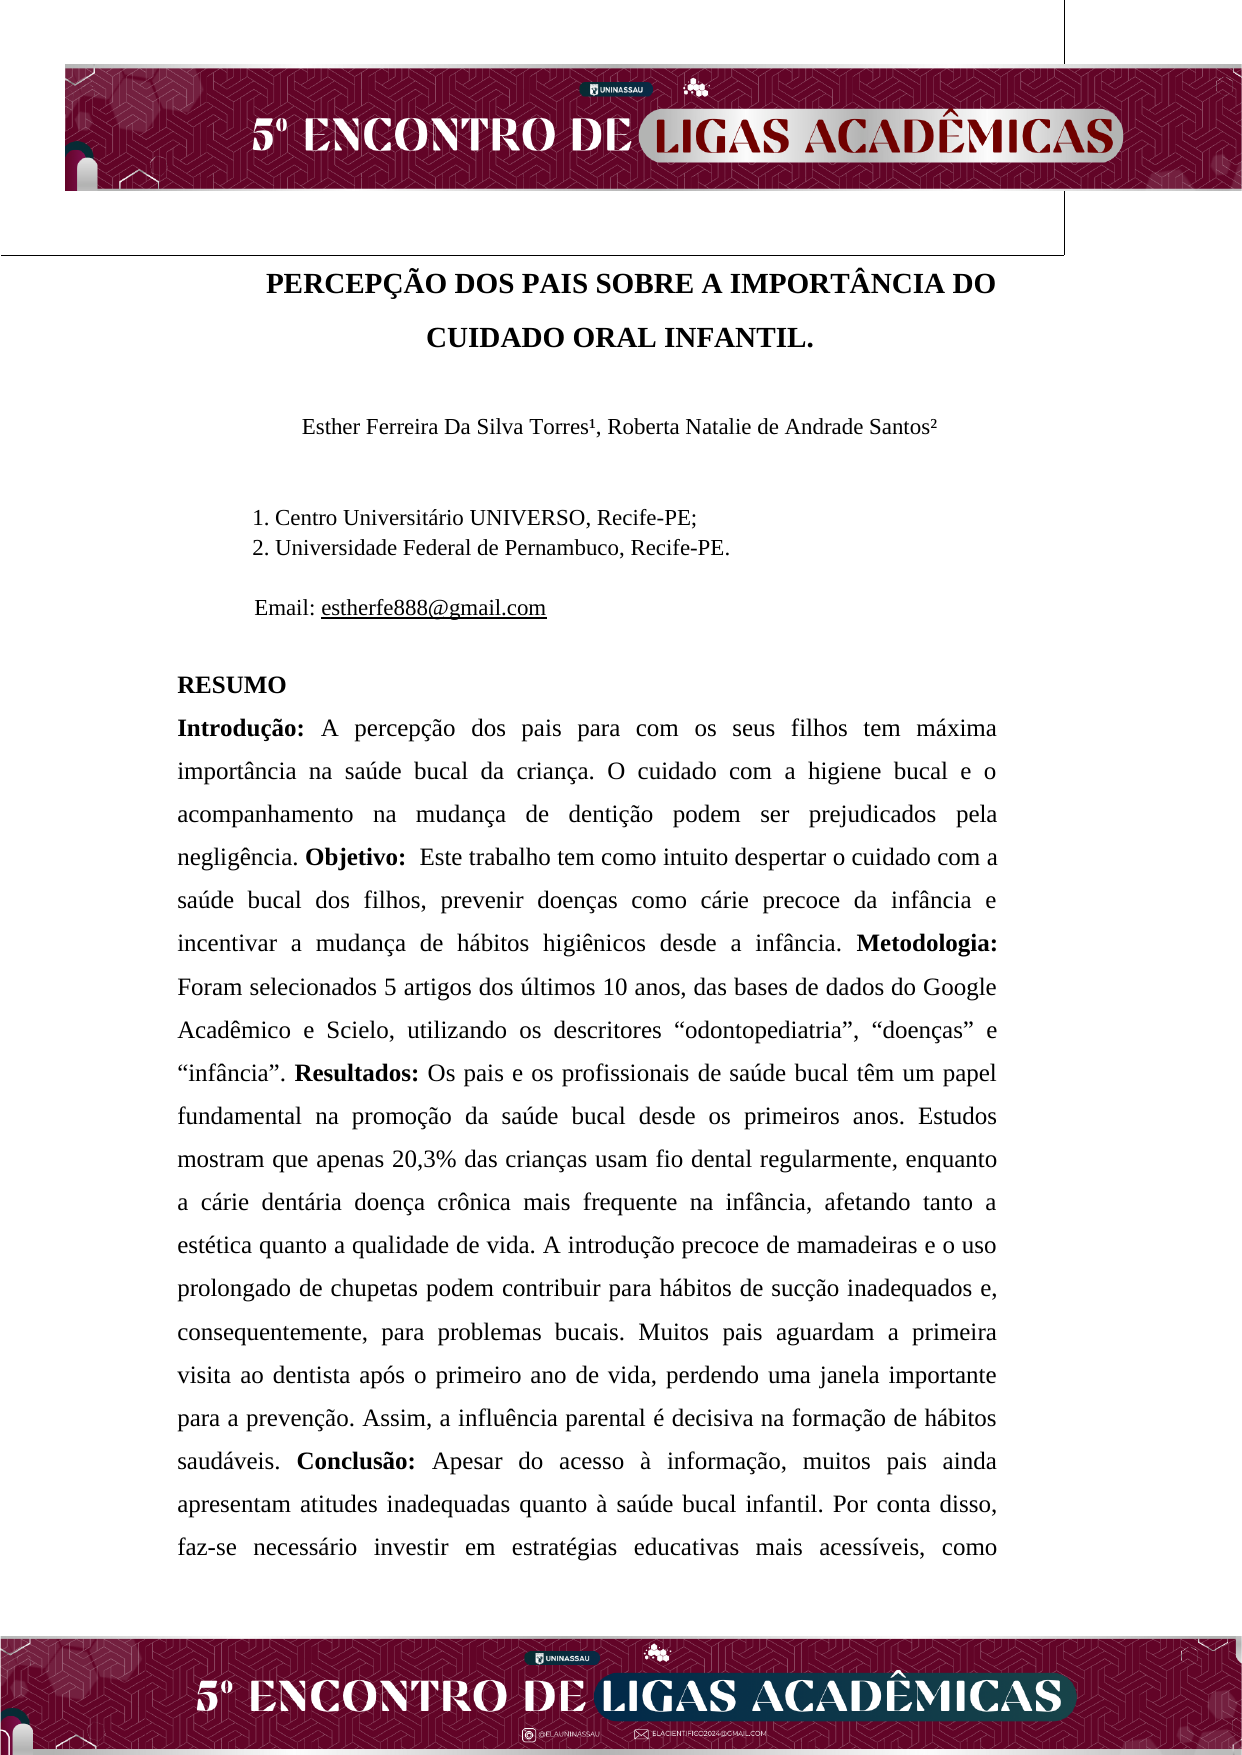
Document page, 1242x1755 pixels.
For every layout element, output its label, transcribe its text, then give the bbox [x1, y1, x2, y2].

text Introdução: A percepção dos pais para com os seus filhos tem máxima importância na saúde bucal da criança. O cuidado com a higiene bucal e o acompanhamento na mudança de dentição podem ser prejudicados pela negligência. Objetivo: Este trabalho tem como intuito despertar o cuidado com a saúde bucal dos filhos, prevenir doenças como cárie precoce da infância e incentivar a mudança de hábitos higiênicos desde a infância. Metodologia: Foram selecionados 5 artigos dos últimos 10 anos, das bases de dados do Google Acadêmico e Scielo, utilizando os descritores “odontopediatria”, “doenças” e “infância”. Resultados: Os pais e os profissionais de saúde bucal têm um papel fundamental na promoção da saúde bucal desde os primeiros anos. Estudos mostram que apenas 20,3% das crianças usam fio dental regularmente, enquanto a cárie dentária doença crônica mais frequente na infância, afetando tanto a estética quanto a qualidade de vida. A introdução precoce de mamadeiras e o uso prolongado de chupetas podem contribuir para hábitos de sucção inadequados e, consequentemente, para problemas bucais. Muitos pais aguardam a primeira visita ao dentista após o primeiro ano de vida, perdendo uma janela importante para a prevenção. Assim, a influência parental é decisiva na formação de hábitos saudáveis. Conclusão: Apesar do acesso à informação, muitos pais ainda apresentam atitudes inadequadas quanto à saúde bucal infantil. Por conta disso, faz-se necessário investir em estratégias educativas mais acessíveis, como [177, 713, 998, 1561]
text 1. Centro Universitário UNIVERSO, Recife-PE; [252, 504, 1031, 530]
text 2. Universidade Federal de Pernambuco, Recife-PE. [252, 534, 998, 560]
text Esther Ferreira Da Silva Torres¹, Roberta Natalie de Andrade Santos² [189, 413, 1050, 439]
text RESUMO [177, 670, 998, 698]
text PERCEPÇÃO DOS PAIS SOBRE A IMPORTÂNCIA DO CUIDADO ORAL INFANTIL. [189, 255, 1050, 353]
text Email: estherfe888@gmail.com [254, 594, 998, 621]
